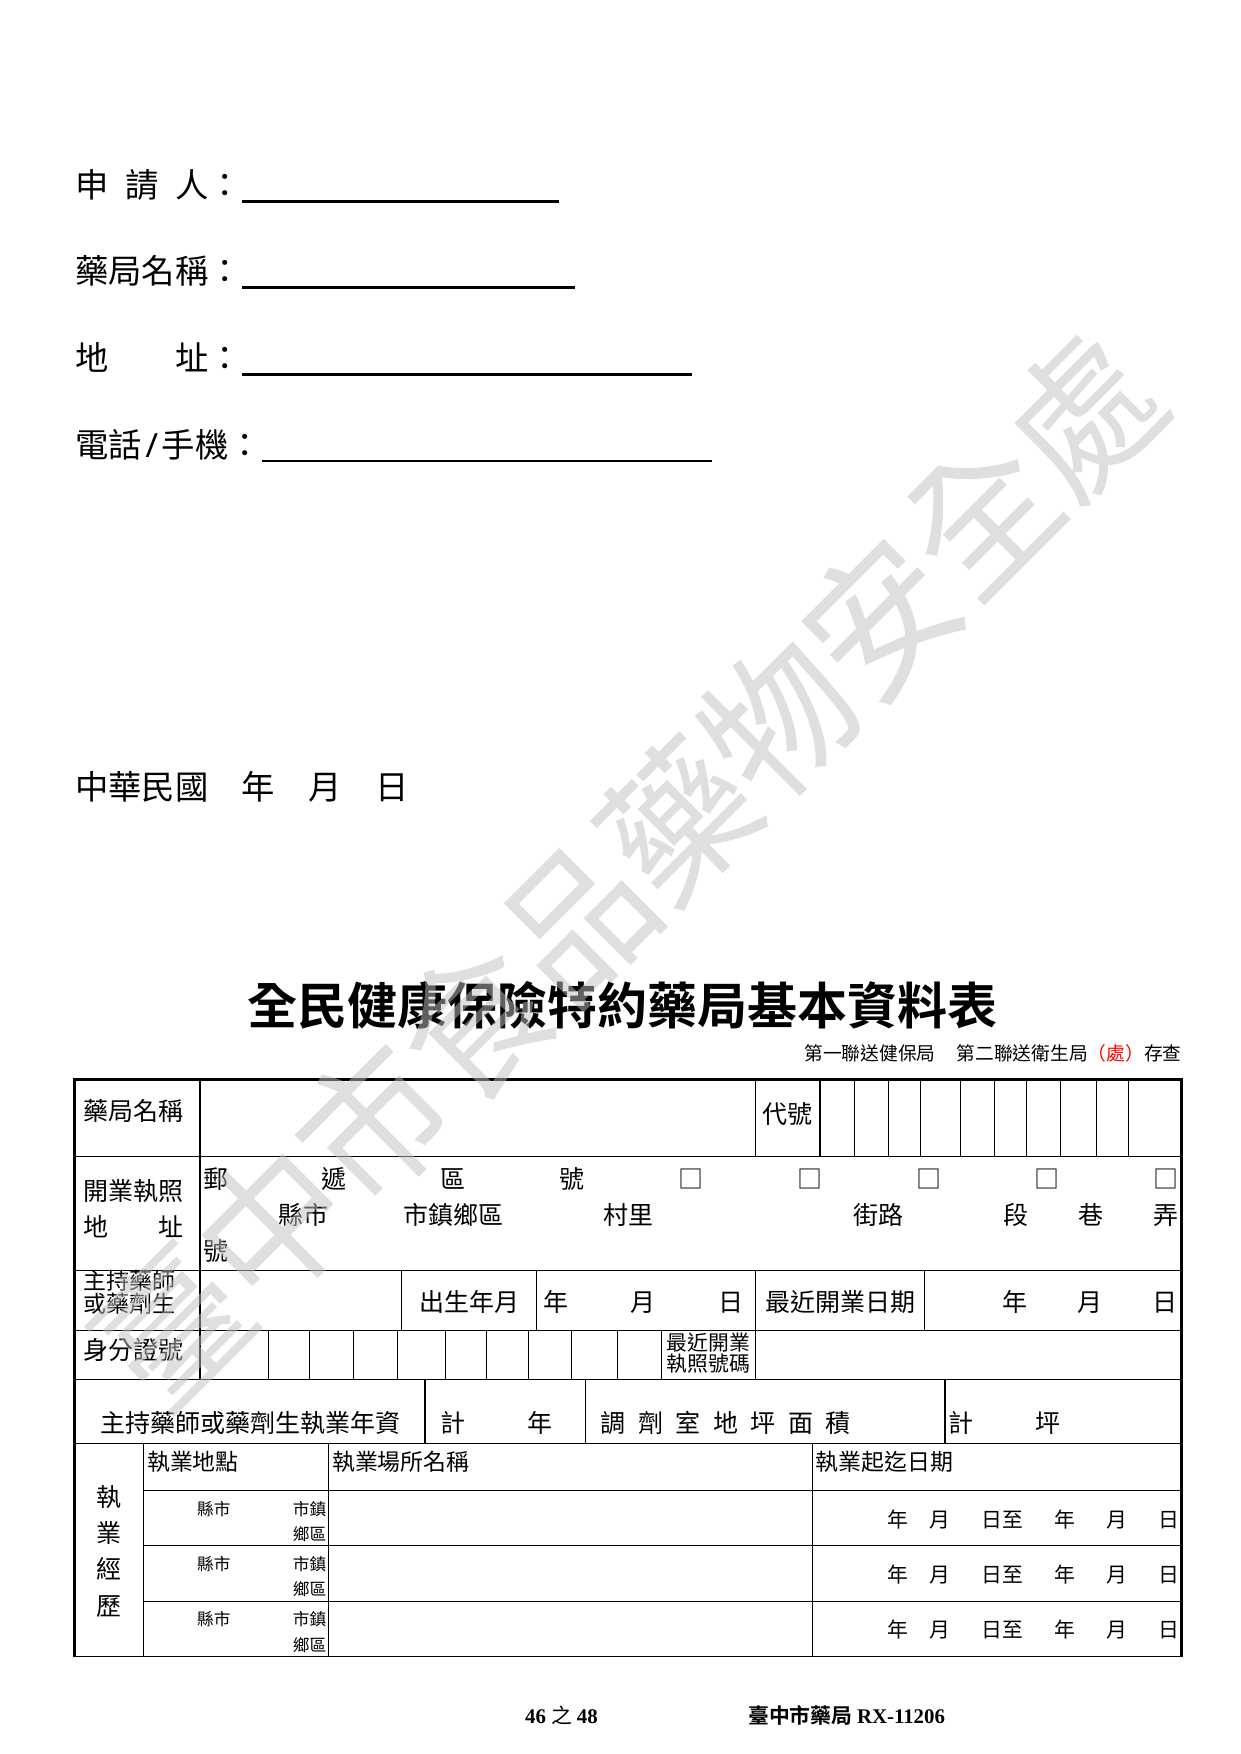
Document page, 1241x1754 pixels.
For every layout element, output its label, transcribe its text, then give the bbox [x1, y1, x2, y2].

text [75, 1038, 460, 1066]
table_cell 身分證號 [178, 1331, 199, 1357]
table_cell 主持藥師或藥劑生 [164, 1284, 184, 1304]
table_cell 身分證號 [148, 1331, 182, 1359]
table_cell 計 年 [426, 1380, 585, 1443]
table_cell 調 劑 室 地 坪 面 積 [586, 1380, 944, 1443]
table_cell [572, 1331, 617, 1379]
table_cell 主持藥師或藥劑生 [118, 1293, 134, 1307]
table_cell 年 月 日 [537, 1271, 755, 1329]
table_header [889, 1081, 920, 1156]
table_cell 身分證號 [190, 1370, 199, 1379]
text [1029, 401, 1181, 463]
table_cell [213, 1331, 268, 1379]
text 全民健康保險特約藥局基本資料表 [553, 966, 597, 986]
table_header [855, 1081, 888, 1156]
text 第一聯送健保局 第二聯送衛生局（處）存查 [470, 1038, 1181, 1066]
table_header [921, 1081, 960, 1156]
text 全民健康保險特約藥局基本資料表 [464, 1017, 490, 1038]
text 全民健康保險特約藥局基本資料表 [436, 982, 457, 998]
table_header [344, 1125, 397, 1156]
table_cell 主持藥師或藥劑生 [135, 1306, 163, 1329]
table_header [995, 1081, 1026, 1156]
table_cell 主持藥師或藥劑生 [116, 1310, 141, 1329]
table_cell [756, 1331, 1180, 1379]
table_cell 年 月 日 [925, 1271, 1180, 1329]
table_cell 郵遞區號□□□□□ 縣市 市鎮鄉區 村里 街路 段 巷 弄 號 [201, 1236, 235, 1270]
table_header [1061, 1081, 1096, 1156]
table_cell 主持藥師或藥劑生 [150, 1278, 167, 1301]
table_header [961, 1081, 994, 1156]
table_cell [212, 1331, 247, 1362]
table_cell 郵遞區號□□□□□ 縣市 市鎮鄉區 村里 街路 段 巷 弄 號 [218, 1208, 273, 1263]
table_header [1097, 1081, 1128, 1156]
table_cell [446, 1331, 486, 1379]
text 中華民國 年 月 日 [75, 743, 1181, 806]
text 全民健康保險特約藥局基本資料表 [557, 966, 1181, 1038]
table_cell [329, 1546, 812, 1601]
text 全民健康保險特約藥局基本資料表 [436, 1003, 455, 1020]
table_cell 年 月 日至 年 月 日 [813, 1491, 1180, 1545]
text 全民健康保險特約藥局基本資料表 [63, 966, 473, 1038]
table_cell 年 月 日至 年 月 日 [813, 1602, 1180, 1656]
table_cell 郵遞區號□□□□□ 縣市 市鎮鄉區 村里 街路 段 巷 弄 號 [201, 1157, 278, 1234]
table_cell 執業場所名稱 [329, 1444, 812, 1490]
table_header [1129, 1081, 1180, 1156]
table_cell [201, 1366, 207, 1377]
table_header [201, 1081, 357, 1156]
table_cell 身分證號 [141, 1358, 168, 1379]
table_cell 出生年月 [402, 1271, 536, 1329]
table_cell 執業經歷 [76, 1444, 143, 1656]
table_cell 縣市 市鎮鄉區 [144, 1546, 328, 1601]
text 全民健康保險特約藥局基本資料表 [443, 1011, 476, 1038]
text 全民健康保險特約藥局基本資料表 [492, 1012, 521, 1038]
table_cell 身分證號 [147, 1331, 161, 1345]
table_cell 主持藥師或藥劑生 [141, 1271, 156, 1284]
table_cell 執業地點 [144, 1444, 328, 1490]
table_cell [398, 1331, 445, 1379]
table_cell 郵遞區號□□□□□ 縣市 市鎮鄉區 村里 街路 段 巷 弄 號 [257, 1244, 308, 1270]
text 地 址： [75, 314, 1181, 377]
table_cell [201, 1331, 224, 1350]
table_cell 主持藥師或藥劑生執業年資 [76, 1380, 424, 1443]
table_header [821, 1081, 854, 1156]
table_header [375, 1081, 755, 1156]
table_cell 身分證號 [76, 1331, 145, 1379]
table_header 代號 [756, 1081, 819, 1156]
table_cell 年 月 日至 年 月 日 [813, 1546, 1180, 1601]
table_cell [618, 1331, 661, 1379]
table_cell 郵遞區號□□□□□ 縣市 市鎮鄉區 村里 街路 段 巷 弄 號 [288, 1157, 1180, 1270]
table_cell 主持藥師或藥劑生 [177, 1307, 199, 1329]
text 藥局名稱： [75, 228, 1181, 290]
table_cell [310, 1331, 353, 1379]
table_header 藥局名稱 [76, 1081, 199, 1156]
table_cell 主持藥師或藥劑生 [76, 1271, 123, 1329]
table_cell 主持藥師或藥劑生 [157, 1271, 199, 1329]
table_cell 最近開業執照號碼 [662, 1331, 755, 1379]
table_cell [269, 1331, 309, 1379]
table_cell 開業執照地 址 [76, 1157, 199, 1270]
text 電話/手機： [75, 401, 1052, 463]
table_cell 執業起迄日期 [813, 1444, 1180, 1490]
table_cell [354, 1331, 397, 1379]
table_header [1027, 1081, 1060, 1156]
text 申 請 人： [75, 141, 1181, 204]
table_cell 縣市 市鎮鄉區 [144, 1491, 328, 1545]
table_cell 縣市 市鎮鄉區 [144, 1602, 328, 1656]
table_cell [201, 1271, 401, 1329]
table_cell 郵遞區號□□□□□ 縣市 市鎮鄉區 村里 街路 段 巷 弄 號 [255, 1170, 311, 1226]
table_cell [487, 1331, 528, 1379]
table_cell 最近開業日期 [756, 1271, 924, 1329]
table_cell 身分證號 [130, 1331, 142, 1338]
table_header [353, 1081, 392, 1107]
text 全民健康保險特約藥局基本資料表 [487, 966, 557, 1033]
table_cell [329, 1491, 812, 1545]
table_cell [529, 1331, 571, 1379]
table_cell [329, 1602, 812, 1656]
table_cell 身分證號 [171, 1356, 196, 1379]
table_cell 主持藥師或藥劑生 [94, 1308, 117, 1329]
table_cell 計 坪 [946, 1380, 1180, 1443]
